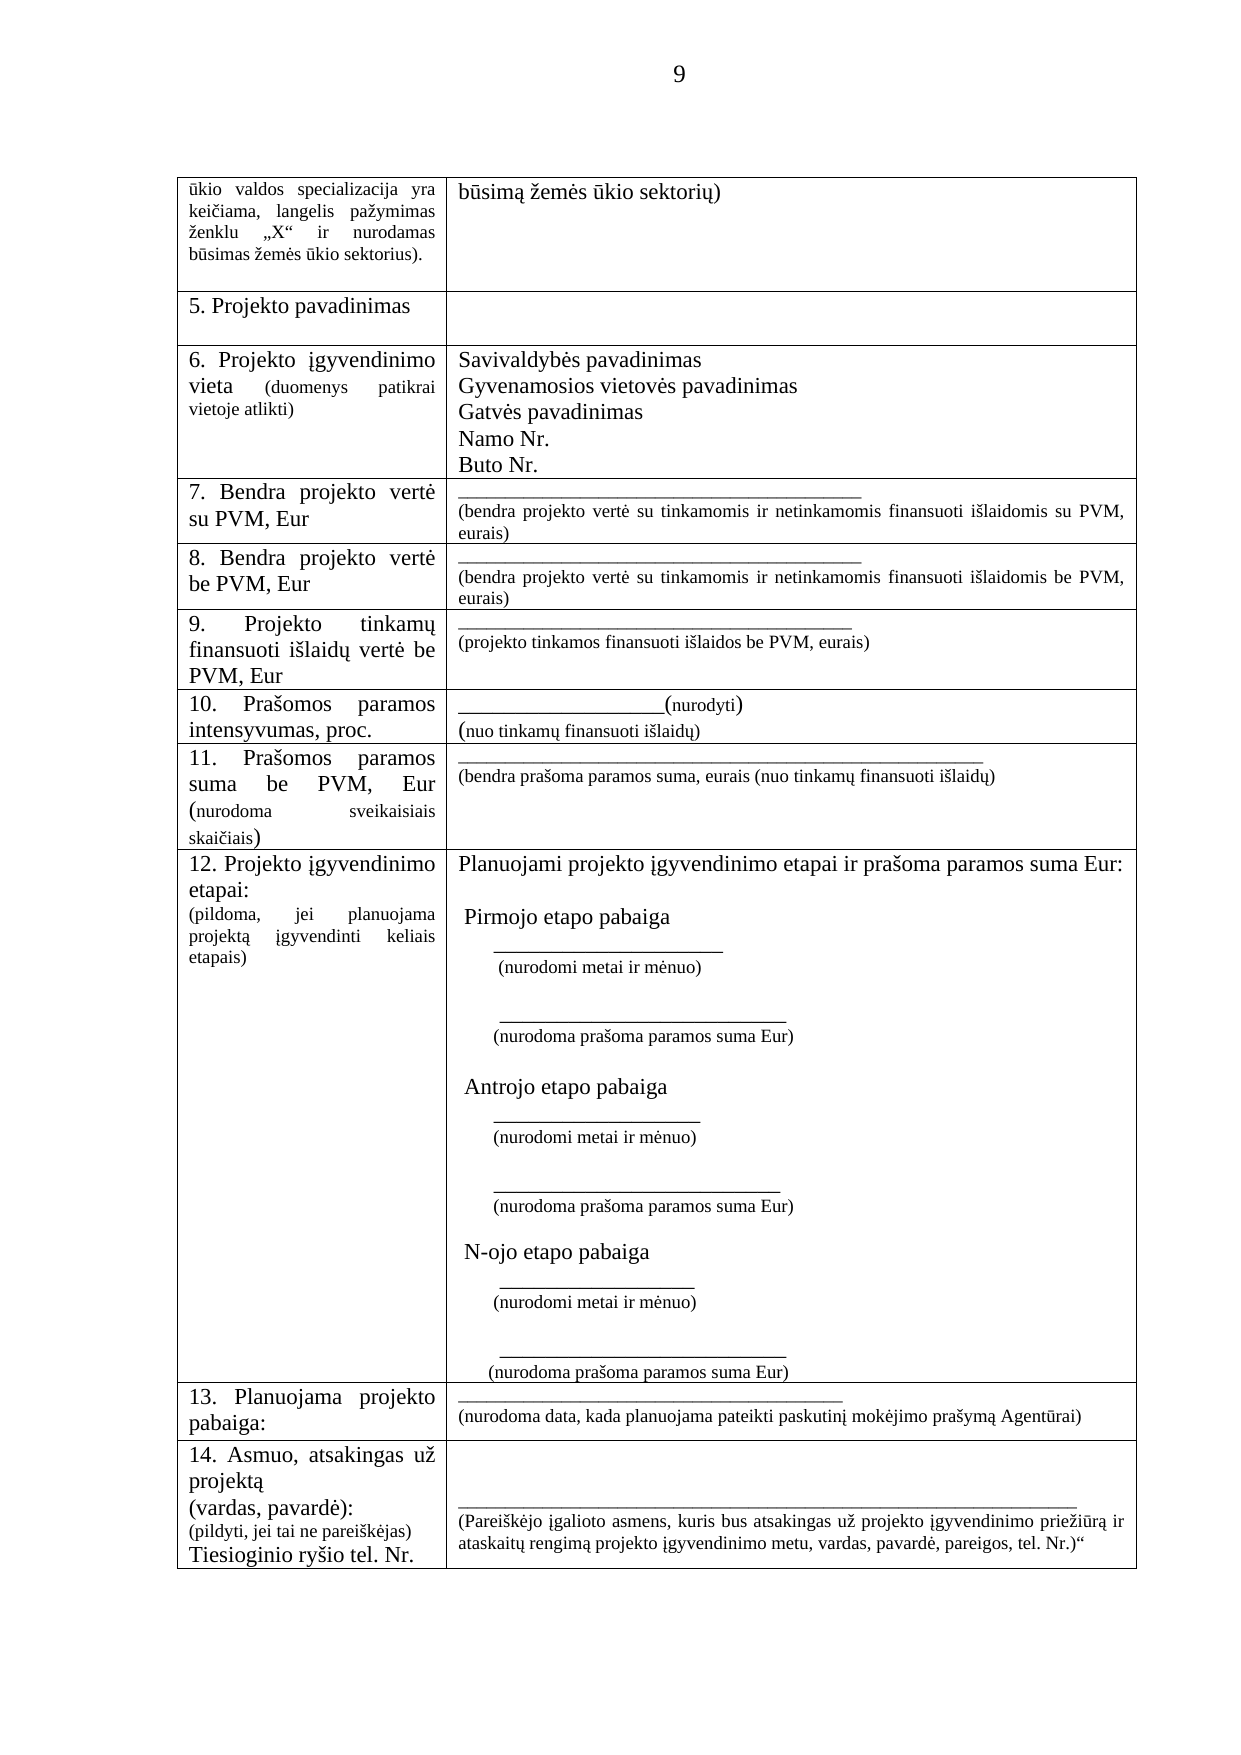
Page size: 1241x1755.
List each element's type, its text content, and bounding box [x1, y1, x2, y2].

table_cell _________________________________________ (nurodoma data, kada planuojama pateikti paskutinį mokėjimo prašymą Agentūrai) [447, 1383, 1136, 1440]
table_cell ___________________________________________ (bendra projekto vertė su tinkamomis ir netinkamomis finansuoti išlaidomis su PVM, eurais) [447, 479, 1136, 543]
table_cell būsimą žemės ūkio sektorių) [447, 178, 1136, 291]
table_cell 12. Projekto įgyvendinimo etapai: (pildoma, jei planuojama projektą įgyvendinti keliais etapais) [178, 850, 446, 1382]
table_cell Savivaldybės pavadinimas Gyvenamosios vietovės pavadinimas Gatvės pavadinimas Namo Nr. Buto Nr. [447, 346, 1136, 477]
table_cell ________________________________________________________ (bendra prašoma paramos suma, eurais (nuo tinkamų finansuoti išlaidų) [447, 744, 1136, 849]
table_cell 11. Prašomos paramos suma be PVM, Eur (nurodoma sveikaisiais skaičiais) [178, 744, 446, 849]
table_cell __________________________________________ (projekto tinkamos finansuoti išlaidos be PVM, eurais) [447, 610, 1136, 689]
table_cell 7. Bendra projekto vertė su PVM, Eur [178, 479, 446, 543]
table_cell 14. Asmuo, atsakingas už projektą (vardas, pavardė): (pildyti, jei tai ne pareiškėjas) Tiesioginio ryšio tel. Nr. [178, 1441, 446, 1568]
table_cell 9. Projekto tinkamų finansuoti išlaidų vertė be PVM, Eur [178, 610, 446, 689]
table_cell 5. Projekto pavadinimas [178, 292, 446, 344]
table_cell __________________________________________________________________ (Pareiškėjo įgalioto asmens, kuris bus atsakingas už projekto įgyvendinimo priežiūrą ir ataskaitų rengimą projekto įgyvendinimo metu, vardas, pavardė, pareigos, tel. Nr.)“ [447, 1441, 1136, 1568]
table_cell 6. Projekto įgyvendinimo vieta (duomenys patikrai vietoje atlikti) [178, 346, 446, 477]
table_cell [447, 292, 1136, 344]
table_cell 13. Planuojama projekto pabaiga: [178, 1383, 446, 1440]
table_cell Planuojami projekto įgyvendinimo etapai ir prašoma paramos suma Eur: Pirmojo etapo pabaiga ____________________ (nurodomi metai ir mėnuo) _________________________ (nurodoma prašoma paramos suma Eur) Antrojo etapo pabaiga __________________ (nurodomi metai ir mėnuo) _________________________ (nurodoma prašoma paramos suma Eur) N-ojo etapo pabaiga _________________ (nurodomi metai ir mėnuo) _________________________ (nurodoma prašoma paramos suma Eur) [447, 850, 1136, 1382]
table_cell ūkio valdos specializacija yra keičiama, langelis pažymimas ženklu „X“ ir nurodamas būsimas žemės ūkio sektorius). [178, 178, 446, 291]
table_cell 8. Bendra projekto vertė be PVM, Eur [178, 544, 446, 609]
table_cell 10. Prašomos paramos intensyvumas, proc. [178, 690, 446, 743]
table_cell __________________(nurodyti) (nuo tinkamų finansuoti išlaidų) [447, 690, 1136, 743]
table_cell ___________________________________________ (bendra projekto vertė su tinkamomis ir netinkamomis finansuoti išlaidomis be PVM, eurais) [447, 544, 1136, 609]
